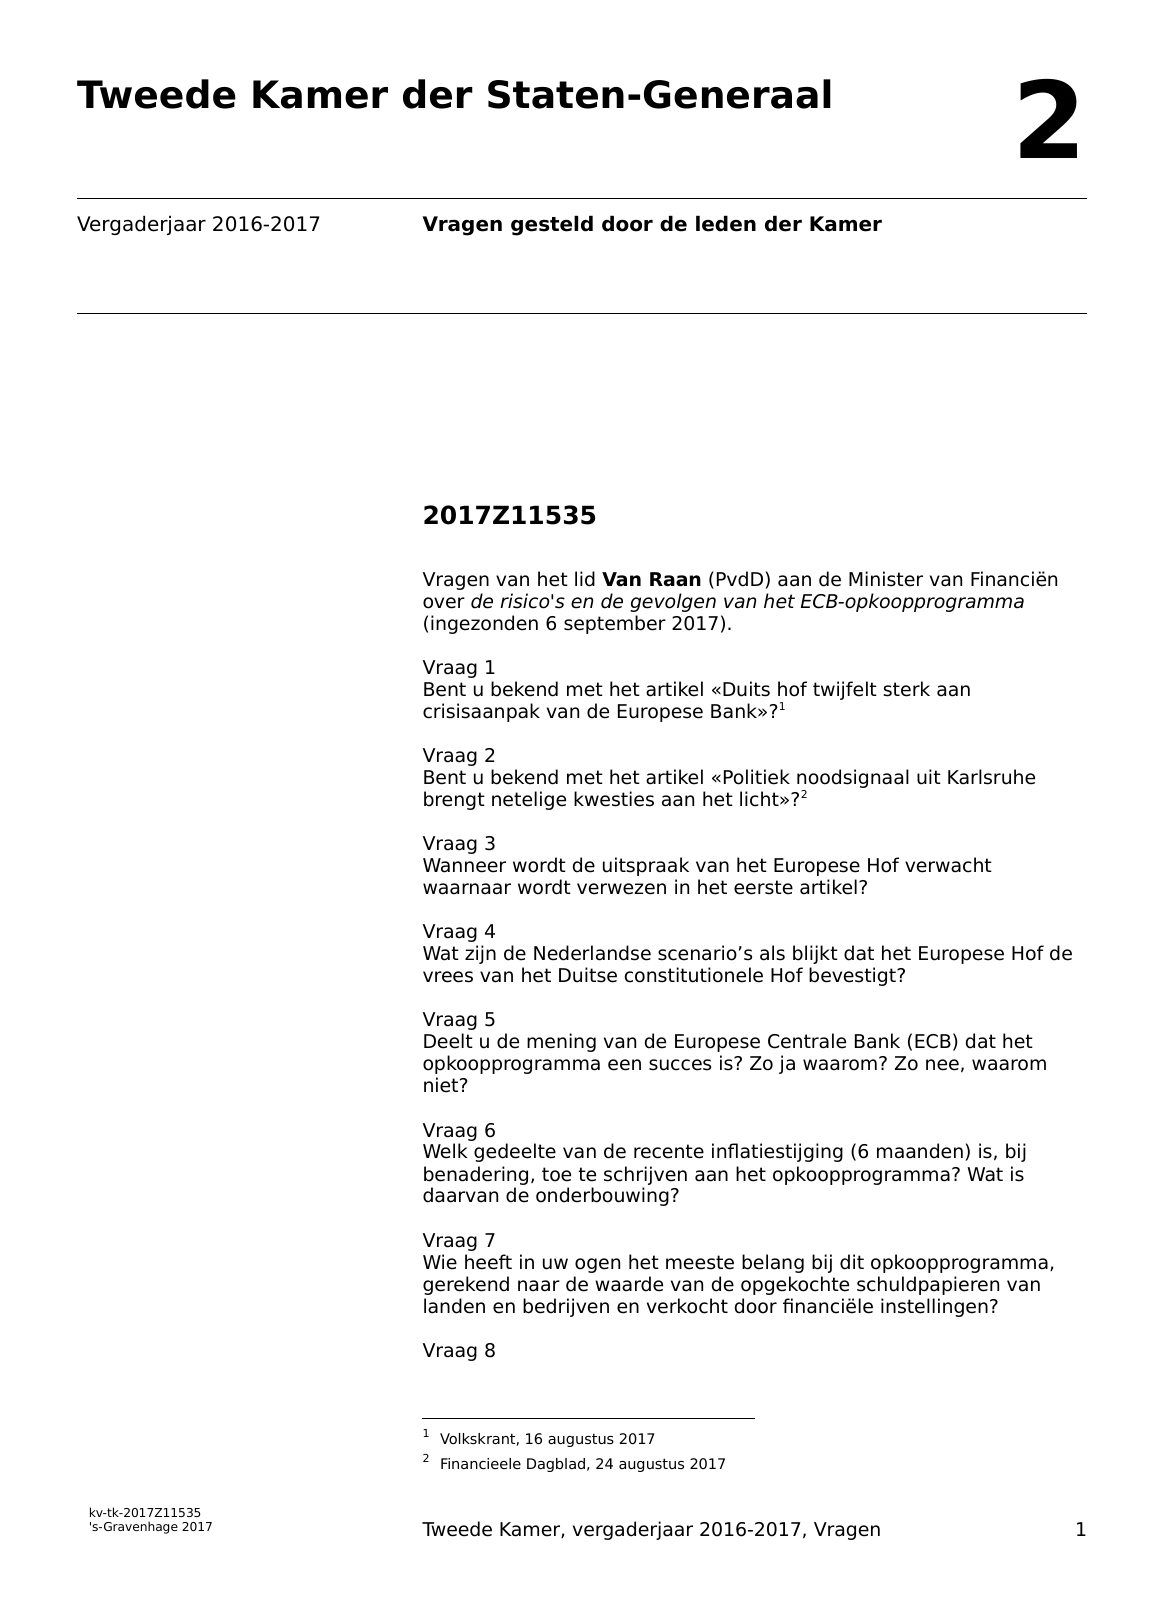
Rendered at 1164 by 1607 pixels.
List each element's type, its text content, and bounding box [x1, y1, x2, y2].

text 2017Z11535 [422, 501, 1087, 531]
text Vraag 2 [422, 745, 1087, 767]
text Vraag 4 [422, 921, 1087, 943]
table_header Tweede Kamer der Staten-Generaal [77, 59, 886, 198]
text Bent u bekend met het artikel «Politiek noodsignaal uit Karlsruhe brengt netelige kwesties aan het licht»? [422, 767, 1087, 811]
text Wat zijn de Nederlandse scenario’s als blijkt dat het Europese Hof de vrees van het Duitse constitutionele Hof bevestigt? [422, 943, 1087, 987]
text Wanneer wordt de uitspraak van het Europese Hof verwacht waarnaar wordt verwezen in het eerste artikel? [422, 855, 1087, 899]
text Vraag 8 [422, 1340, 1087, 1362]
text Wie heeft in uw ogen het meeste belang bij dit opkoopprogramma, gerekend naar de waarde van de opgekochte schuldpapieren van landen en bedrijven en verkocht door financiële instellingen? [422, 1252, 1087, 1317]
text Vraag 1 [422, 657, 1087, 679]
text Vraag 6 [422, 1119, 1087, 1141]
text Vragen van het lid Van Raan (PvdD) aan de Minister van Financiën over de risico's en de gevolgen van het ECB-opkoopprogramma (ingezonden 6 september 2017). [422, 569, 1087, 635]
text 's-Gravenhage 2017 [88, 1520, 323, 1534]
text kv-tk-2017Z11535 [88, 1506, 323, 1520]
text Deelt u de mening van de Europese Centrale Bank (ECB) dat het opkoopprogramma een succes is? Zo ja waarom? Zo nee, waarom niet? [422, 1031, 1087, 1097]
text Vraag 7 [422, 1229, 1087, 1252]
table_header 2 [886, 59, 1087, 198]
text Vraag 3 [422, 833, 1087, 855]
table_cell Vergaderjaar 2016-2017 [77, 199, 422, 313]
text Welk gedeelte van de recente inflatiestijging (6 maanden) is, bij benadering, toe te schrijven aan het opkoopprogramma? Wat is daarvan de onderbouwing? [422, 1141, 1087, 1207]
text Bent u bekend met het artikel «Duits hof twijfelt sterk aan crisisaanpak van de Europese Bank»? [422, 679, 1087, 723]
table_cell Vragen gesteld door de leden der Kamer [422, 199, 1087, 313]
text Vraag 5 [422, 1009, 1087, 1031]
text Volkskrant, 16 augustus 2017 [422, 1427, 1087, 1449]
text Financieele Dagblad, 24 augustus 2017 [422, 1452, 1087, 1474]
